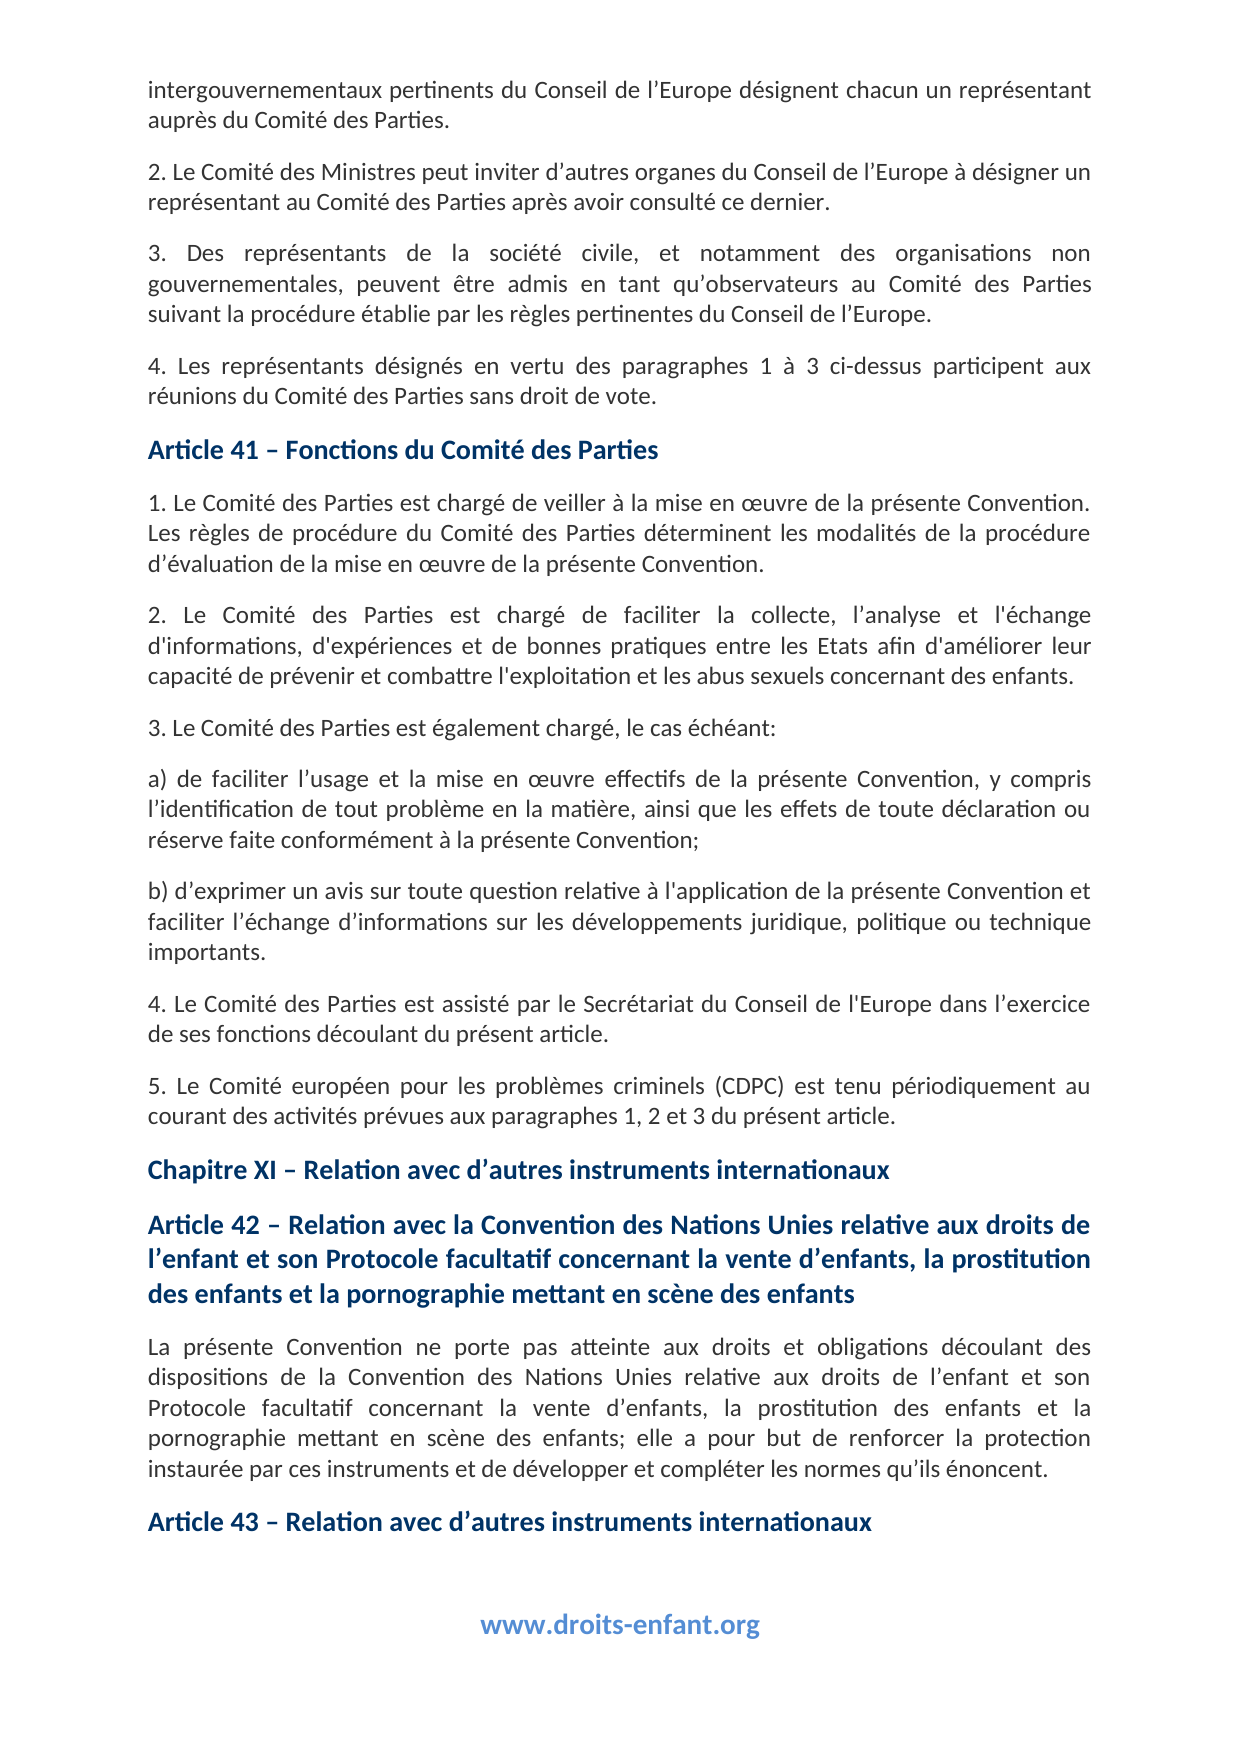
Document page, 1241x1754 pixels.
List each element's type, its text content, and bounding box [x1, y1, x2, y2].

text a) de faciliter l’usage et la mise en œuvre effectifs de la présente Convention, y compris l’identification de tout problème en la matière, ainsi que les effets de toute déclaration ou réserve faite conformément à la présente Convention; [148, 763, 1093, 855]
text 2. Le Comité des Ministres peut inviter d’autres organes du Conseil de l’Europe à désigner un représentant au Comité des Parties après avoir consulté ce dernier. [148, 156, 1093, 217]
text 3. Le Comité des Parties est également chargé, le cas échéant: [148, 712, 1093, 742]
text 4. Le Comité des Parties est assisté par le Secrétariat du Conseil de l'Europe dans l’exercice de ses fonctions découlant du présent article. [148, 988, 1093, 1049]
text 2. Le Comité des Parties est chargé de faciliter la collecte, l’analyse et l'échange d'informations, d'expériences et de bonnes pratiques entre les Etats afin d'améliorer leur capacité de prévenir et combattre l'exploitation et les abus sexuels concernant des enfants. [148, 599, 1093, 691]
text intergouvernementaux pertinents du Conseil de l’Europe désignent chacun un représentant auprès du Comité des Parties. [148, 74, 1093, 135]
text Chapitre XI – Relation avec d’autres instruments internationaux [148, 1152, 1093, 1186]
text 1. Le Comité des Parties est chargé de veiller à la mise en œuvre de la présente Convention. Les règles de procédure du Comité des Parties déterminent les modalités de la procédure d’évaluation de la mise en œuvre de la présente Convention. [148, 487, 1093, 578]
text Article 43 – Relation avec d’autres instruments internationaux [148, 1504, 1093, 1539]
text 5. Le Comité européen pour les problèmes criminels (CDPC) est tenu périodiquement au courant des activités prévues aux paragraphes 1, 2 et 3 du présent article. [148, 1070, 1093, 1131]
text La présente Convention ne porte pas atteinte aux droits et obligations découlant des dispositions de la Convention des Nations Unies relative aux droits de l’enfant et son Protocole facultatif concernant la vente d’enfants, la prostitution des enfants et la pornographie mettant en scène des enfants; elle a pour but de renforcer la protection instaurée par ces instruments et de développer et compléter les normes qu’ils énoncent. [148, 1331, 1093, 1483]
text Article 42 – Relation avec la Convention des Nations Unies relative aux droits de l’enfant et son Protocole facultatif concernant la vente d’enfants, la prostitution des enfants et la pornographie mettant en scène des enfants [148, 1207, 1093, 1310]
text 4. Les représentants désignés en vertu des paragraphes 1 à 3 ci-dessus participent aux réunions du Comité des Parties sans droit de vote. [148, 350, 1093, 411]
text Article 41 – Fonctions du Comité des Parties [148, 432, 1093, 466]
text 3. Des représentants de la société civile, et notamment des organisations non gouvernementales, peuvent être admis en tant qu’observateurs au Comité des Parties suivant la procédure établie par les règles pertinentes du Conseil de l’Europe. [148, 237, 1093, 329]
text b) d’exprimer un avis sur toute question relative à l'application de la présente Convention et faciliter l’échange d’informations sur les développements juridique, politique ou technique importants. [148, 876, 1093, 967]
